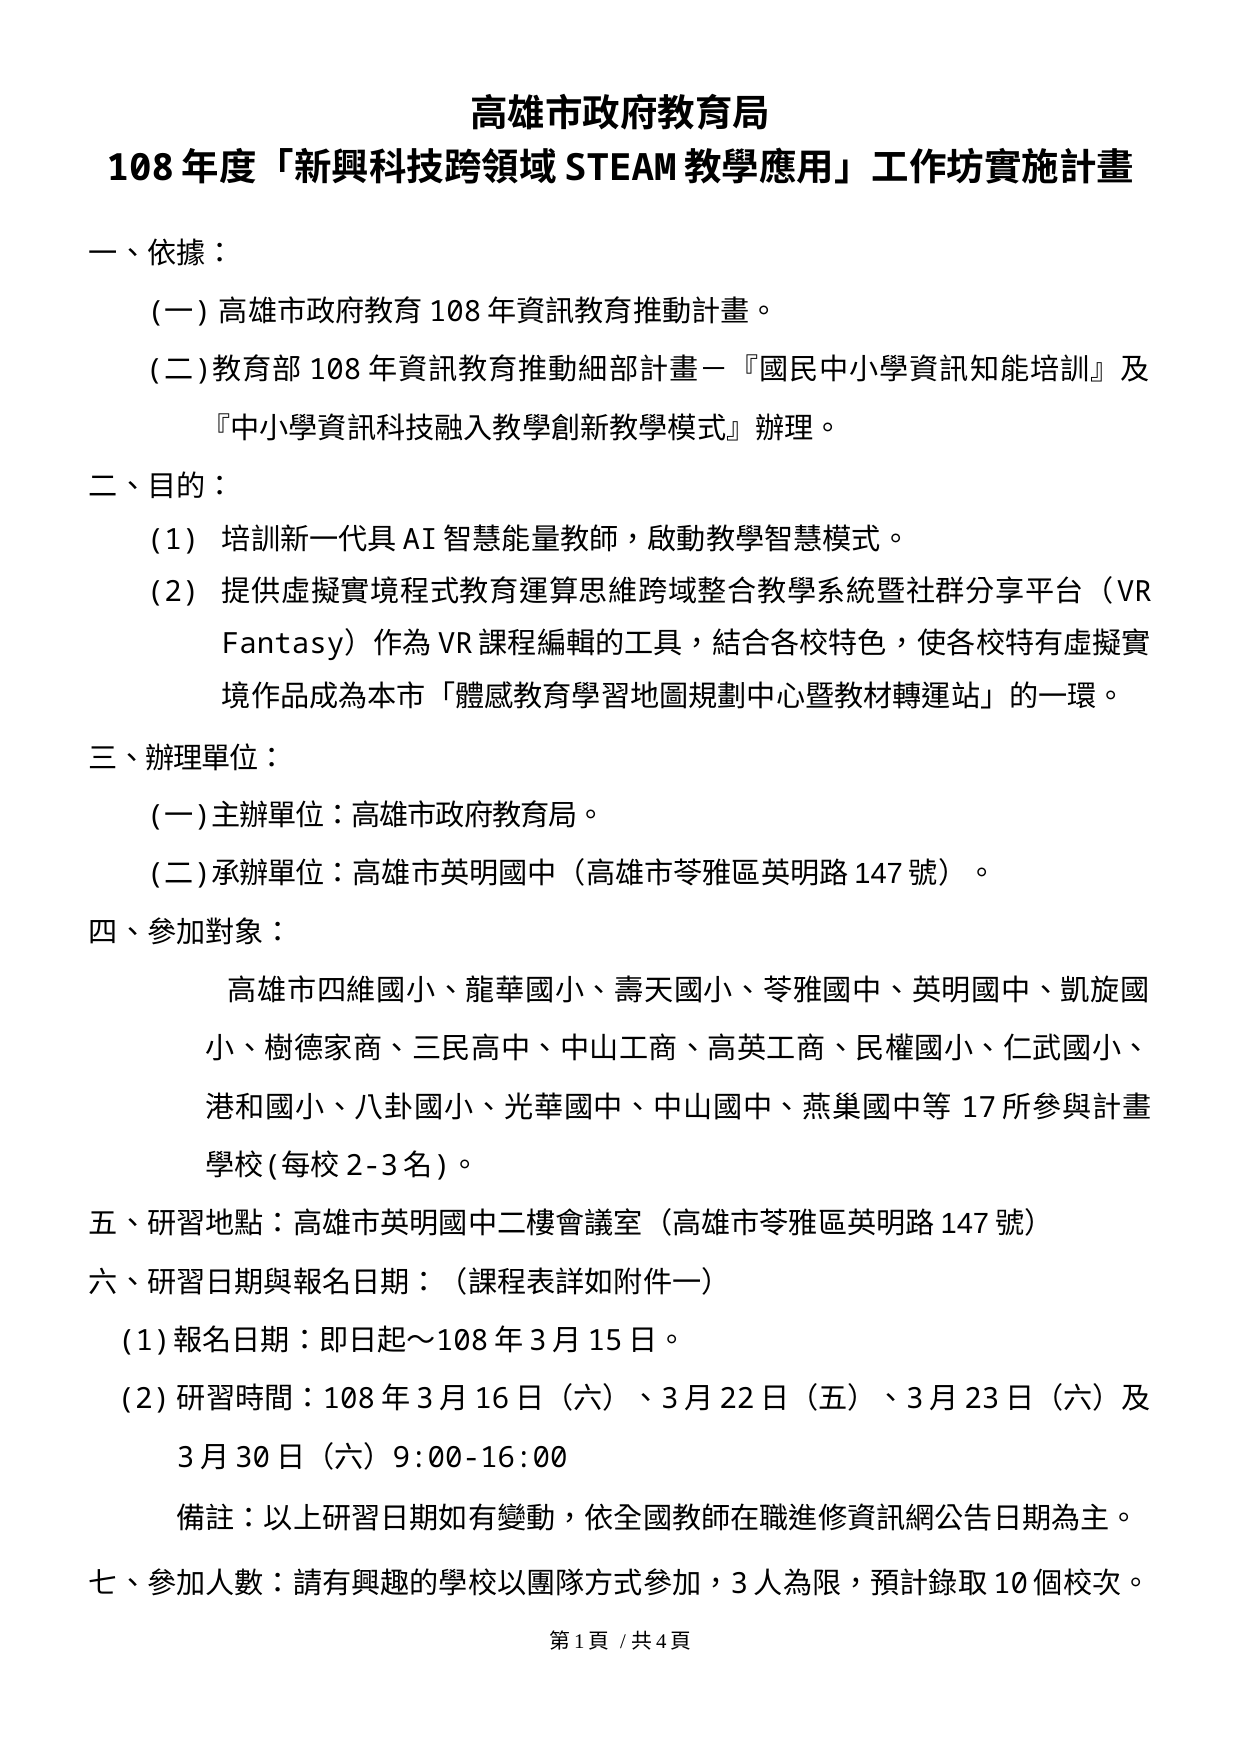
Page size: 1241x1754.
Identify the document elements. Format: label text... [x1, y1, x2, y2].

list 報名日期：即日起～108年3月15日。 [118, 1304, 1152, 1362]
text 二、目的： [89, 450, 1152, 508]
text 五、研習地點：高雄市英明國中二樓會議室（高雄市苓雅區英明路147號） [89, 1187, 1152, 1246]
text (一)主辦單位：高雄市政府教育局。 [89, 779, 1152, 837]
text 四、參加對象： [89, 896, 1152, 954]
text 一、依據： [89, 216, 1152, 275]
text 六、研習日期與報名日期：（課程表詳如附件一） [89, 1246, 1152, 1304]
text 高雄市四維國小、龍華國小、壽天國小、苓雅國中、英明國中、凱旋國小、樹德家商、三民高中、中山工商、高英工商、民權國小、仁武國小、港和國小、八卦國小、光華國中、中山國中、燕巢國中等17所參與計畫學校(每校2-3名)。 [118, 954, 1152, 1187]
text 備註：以上研習日期如有變動，依全國教師在職進修資訊網公告日期為主。 [89, 1479, 1152, 1541]
text 高雄市政府教育局 [89, 83, 1152, 137]
text (二)承辦單位：高雄市英明國中（高雄市苓雅區英明路147號）。 [89, 837, 1152, 896]
text 七、參加人數：請有興趣的學校以團隊方式參加，3人為限，預計錄取10個校次。 [89, 1554, 1152, 1604]
text 108年度「新興科技跨領域STEAM教學應用」工作坊實施計畫 [89, 137, 1152, 191]
list 提供虛擬實境程式教育運算思維跨域整合教學系統暨社群分享平台（VR Fantasy）作為VR課程編輯的工具，結合各校特色，使各校特有虛擬實境作品成為本市「體感教育學習地圖規劃中心暨教材轉運站」的一環。 [147, 560, 1152, 716]
text (二)教育部108年資訊教育推動細部計畫－『國民中小學資訊知能培訓』及『中小學資訊科技融入教學創新教學模式』辦理。 [146, 333, 1152, 450]
text 三、辦理單位： [89, 729, 1152, 779]
text (一) 高雄市政府教育108年資訊教育推動計畫。 [118, 275, 1152, 333]
list 研習時間：108年3月16日（六）、3月22日（五）、3月23日（六）及3月30日（六）9:00-16:00 [117, 1362, 1152, 1479]
list 培訓新一代具AI智慧能量教師，啟動教學智慧模式。 [147, 508, 1152, 560]
